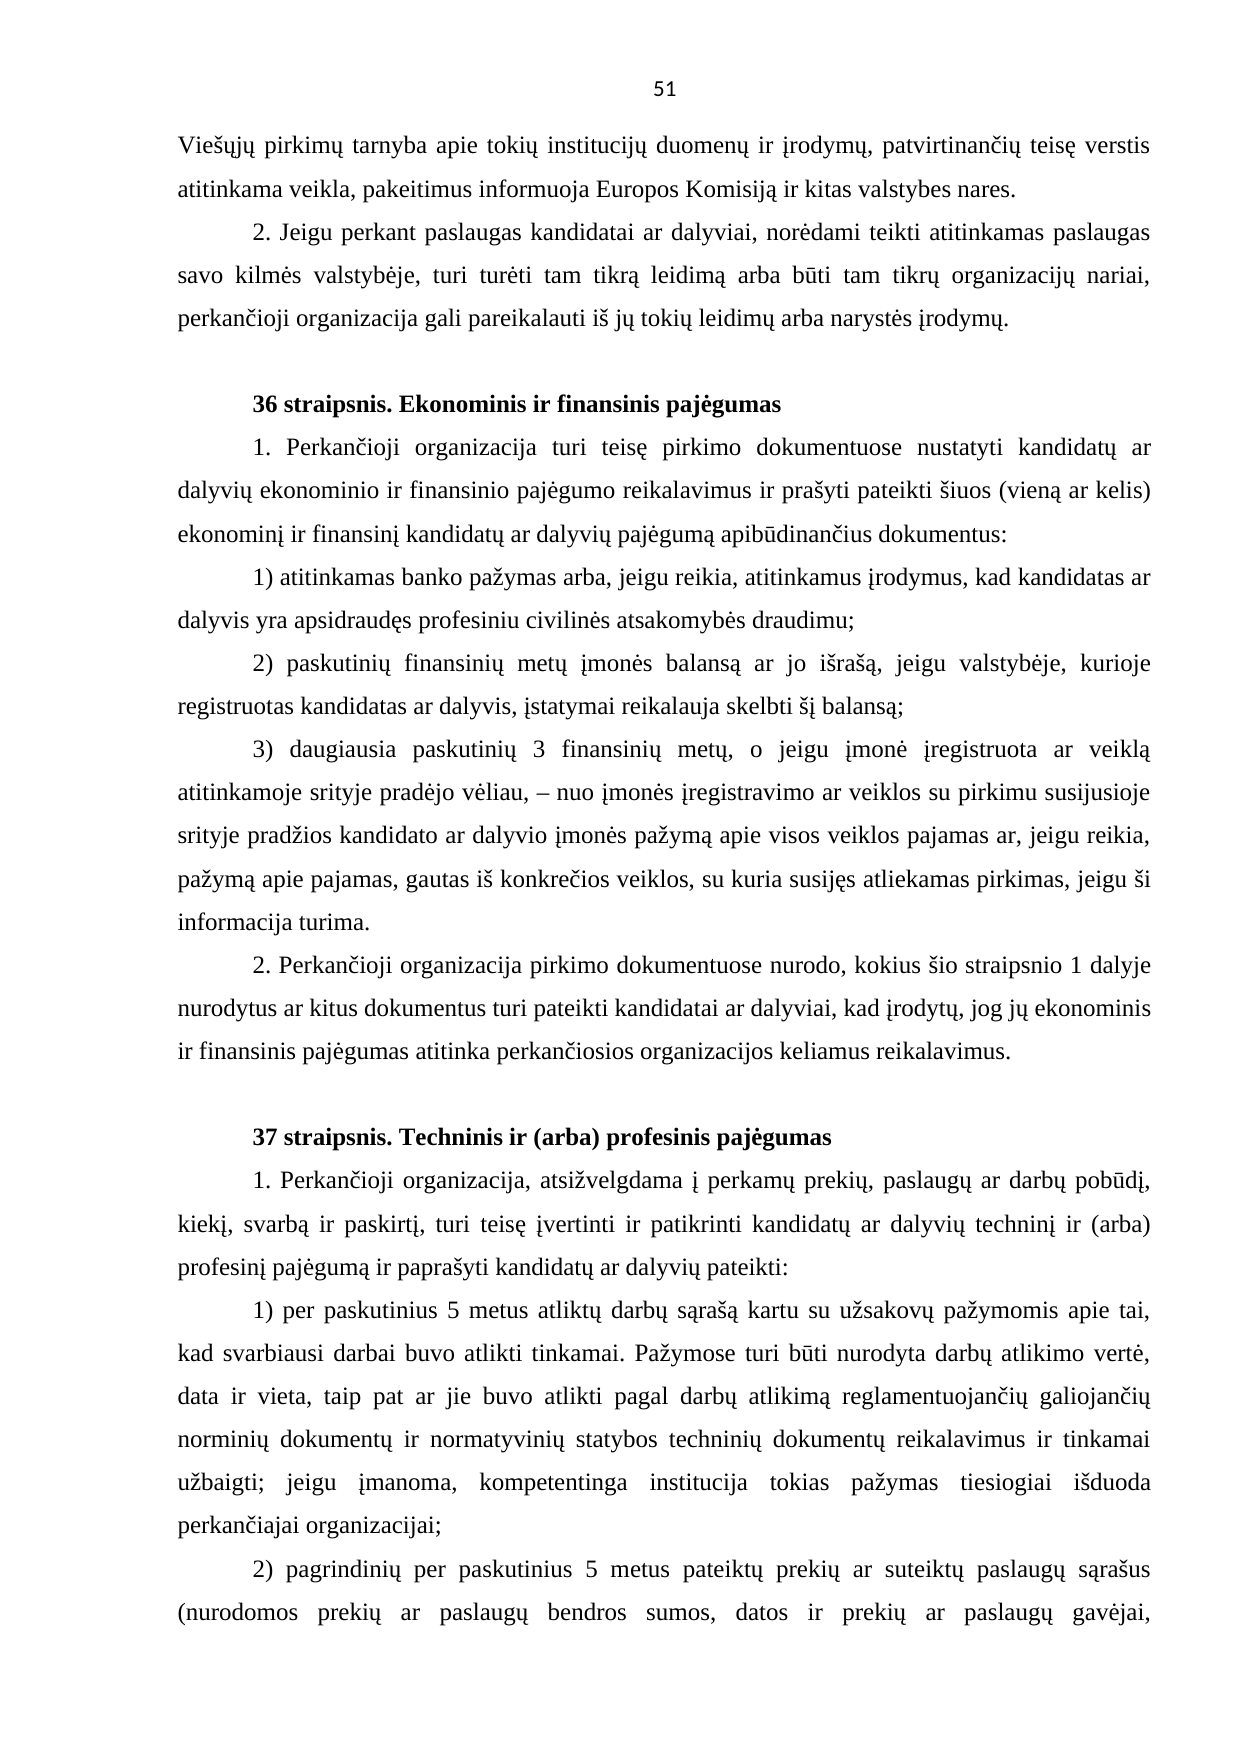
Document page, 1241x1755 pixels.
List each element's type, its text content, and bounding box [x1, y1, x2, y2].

text 37 straipsnis. Techninis ir (arba) profesinis pajėgumas [177, 1122, 1152, 1151]
text 2) paskutinių finansinių metų įmonės balansą ar jo išrašą, jeigu valstybėje, kurioje registruotas kandidatas ar dalyvis, įstatymai reikalauja skelbti šį balansą; [177, 648, 1152, 720]
text 1. Perkančioji organizacija turi teisę pirkimo dokumentuose nustatyti kandidatų ar dalyvių ekonominio ir finansinio pajėgumo reikalavimus ir prašyti pateikti šiuos (vieną ar kelis) ekonominį ir finansinį kandidatų ar dalyvių pajėgumą apibūdinančius dokumentus: [177, 432, 1152, 547]
text 1) per paskutinius 5 metus atliktų darbų sąrašą kartu su užsakovų pažymomis apie tai, kad svarbiausi darbai buvo atlikti tinkamai. Pažymose turi būti nurodyta darbų atlikimo vertė, data ir vieta, taip pat ar jie buvo atlikti pagal darbų atlikimą reglamentuojančių galiojančių norminių dokumentų ir normatyvinių statybos techninių dokumentų reikalavimus ir tinkamai užbaigti; jeigu įmanoma, kompetentinga institucija tokias pažymas tiesiogiai išduoda perkančiajai organizacijai; [177, 1295, 1152, 1539]
text 2. Jeigu perkant paslaugas kandidatai ar dalyviai, norėdami teikti atitinkamas paslaugas savo kilmės valstybėje, turi turėti tam tikrą leidimą arba būti tam tikrų organizacijų nariai, perkančioji organizacija gali pareikalauti iš jų tokių leidimų arba narystės įrodymų. [177, 217, 1152, 332]
text 36 straipsnis. Ekonominis ir finansinis pajėgumas [177, 389, 1152, 418]
text 1) atitinkamas banko pažymas arba, jeigu reikia, atitinkamus įrodymus, kad kandidatas ar dalyvis yra apsidraudęs profesiniu civilinės atsakomybės draudimu; [177, 562, 1152, 634]
text 2. Perkančioji organizacija pirkimo dokumentuose nurodo, kokius šio straipsnio 1 dalyje nurodytus ar kitus dokumentus turi pateikti kandidatai ar dalyviai, kad įrodytų, jog jų ekonominis ir finansinis pajėgumas atitinka perkančiosios organizacijos keliamus reikalavimus. [177, 950, 1152, 1065]
text Viešųjų pirkimų tarnyba apie tokių institucijų duomenų ir įrodymų, patvirtinančių teisę verstis atitinkama veikla, pakeitimus informuoja Europos Komisiją ir kitas valstybes nares. [177, 131, 1152, 202]
text 1. Perkančioji organizacija, atsižvelgdama į perkamų prekių, paslaugų ar darbų pobūdį, kiekį, svarbą ir paskirtį, turi teisę įvertinti ir patikrinti kandidatų ar dalyvių techninį ir (arba) profesinį pajėgumą ir paprašyti kandidatų ar dalyvių pateikti: [177, 1166, 1152, 1281]
text 2) pagrindinių per paskutinius 5 metus pateiktų prekių ar suteiktų paslaugų sąrašus (nurodomos prekių ar paslaugų bendros sumos, datos ir prekių ar paslaugų gavėjai, [177, 1554, 1152, 1626]
text 3) daugiausia paskutinių 3 finansinių metų, o jeigu įmonė įregistruota ar veiklą atitinkamoje srityje pradėjo vėliau, – nuo įmonės įregistravimo ar veiklos su pirkimu susijusioje srityje pradžios kandidato ar dalyvio įmonės pažymą apie visos veiklos pajamas ar, jeigu reikia, pažymą apie pajamas, gautas iš konkrečios veiklos, su kuria susijęs atliekamas pirkimas, jeigu ši informacija turima. [177, 734, 1152, 936]
